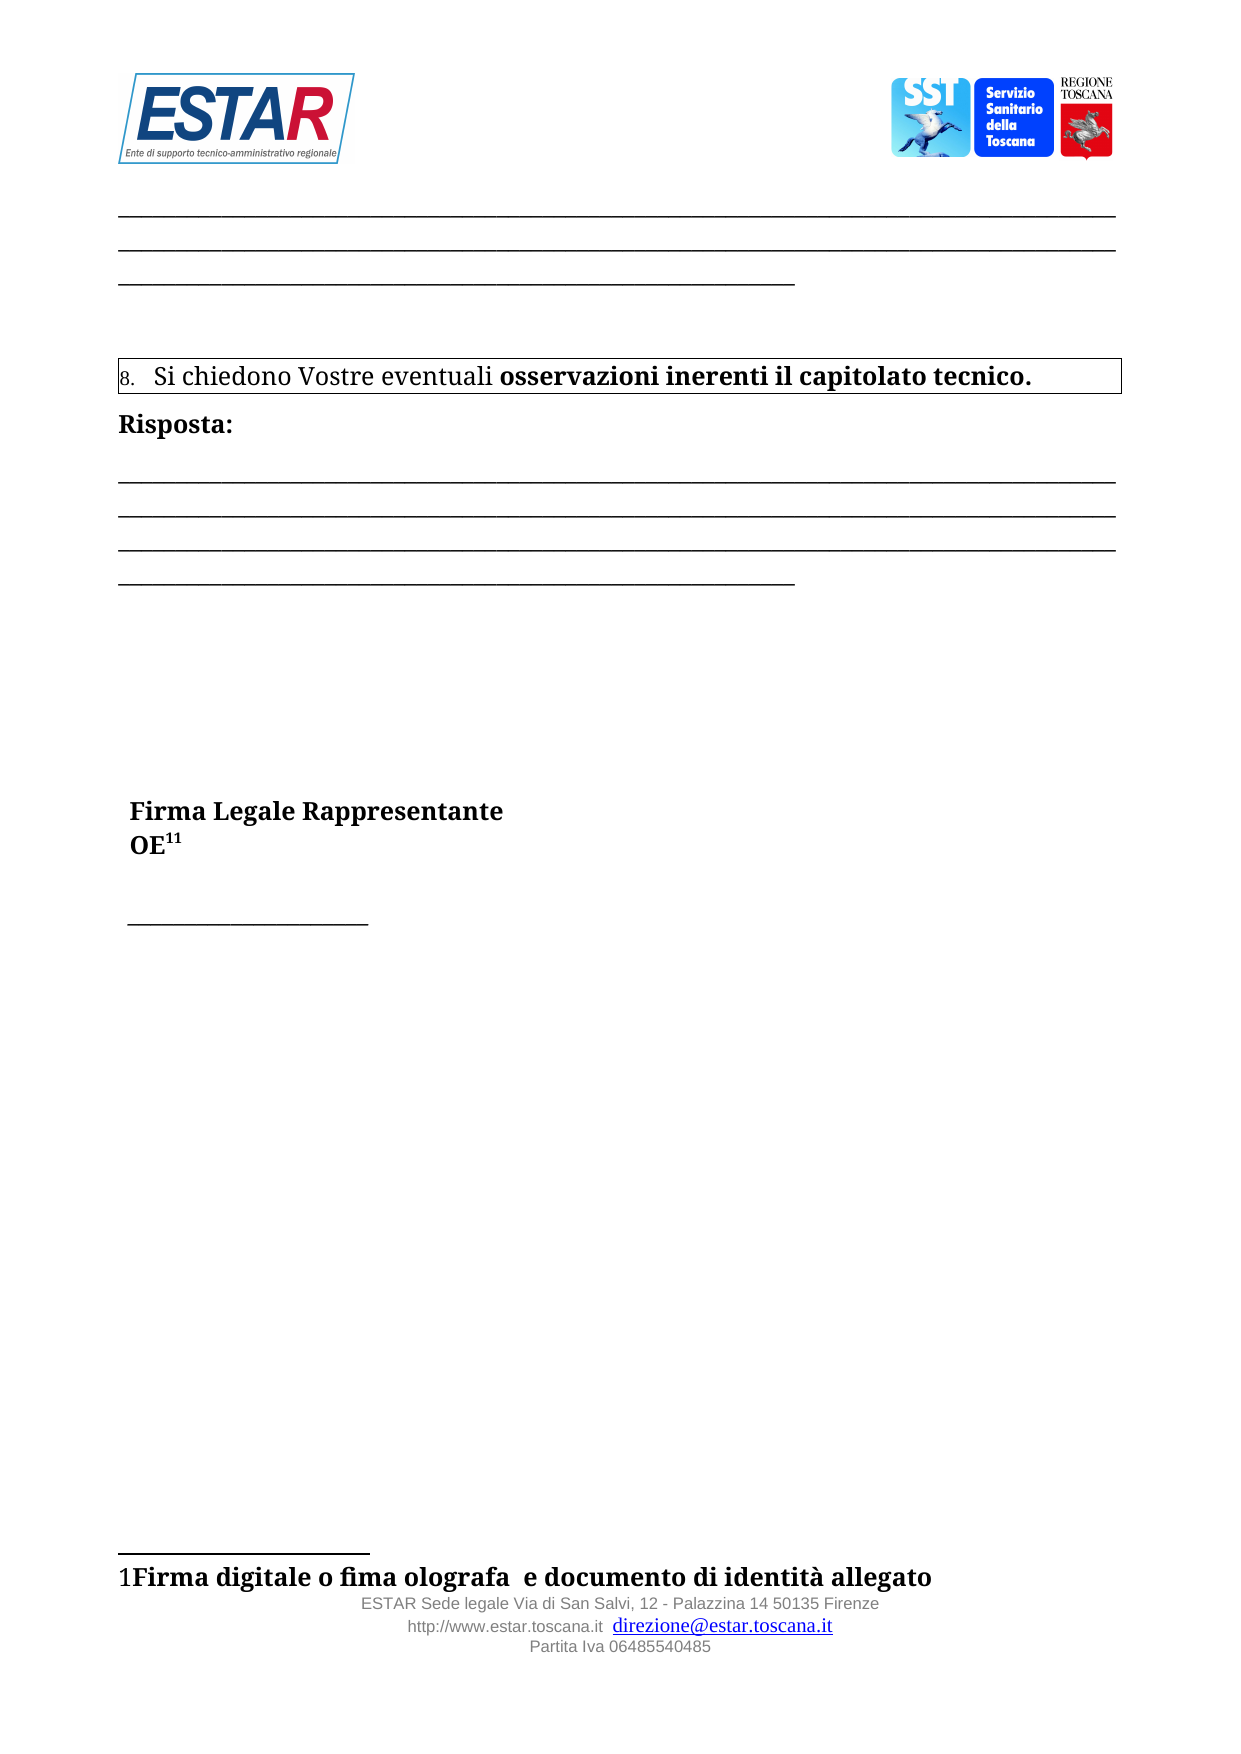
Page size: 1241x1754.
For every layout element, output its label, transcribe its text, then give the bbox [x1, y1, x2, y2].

text ________________________________________________________________________________________________________________________________________________________________________________________________________________________________________________________________________________________________________________________________ [118, 453, 1122, 589]
table_header Firma Legale Rappresentante OE1 [539, 760, 550, 862]
subtitle Risposta: [118, 407, 1122, 441]
text _________________________________________________________________________________________________________________________________________________________________________________________________________________________________________ [118, 188, 1122, 290]
table_cell _____________________ [539, 862, 550, 930]
table_header Firma Legale Rappresentante OE1 [118, 760, 129, 862]
list Si chiedono Vostre eventuali osservazioni inerenti il capitolato tecnico. [119, 359, 1121, 393]
table_cell _____________________ [118, 862, 129, 930]
picture [118, 73, 355, 164]
